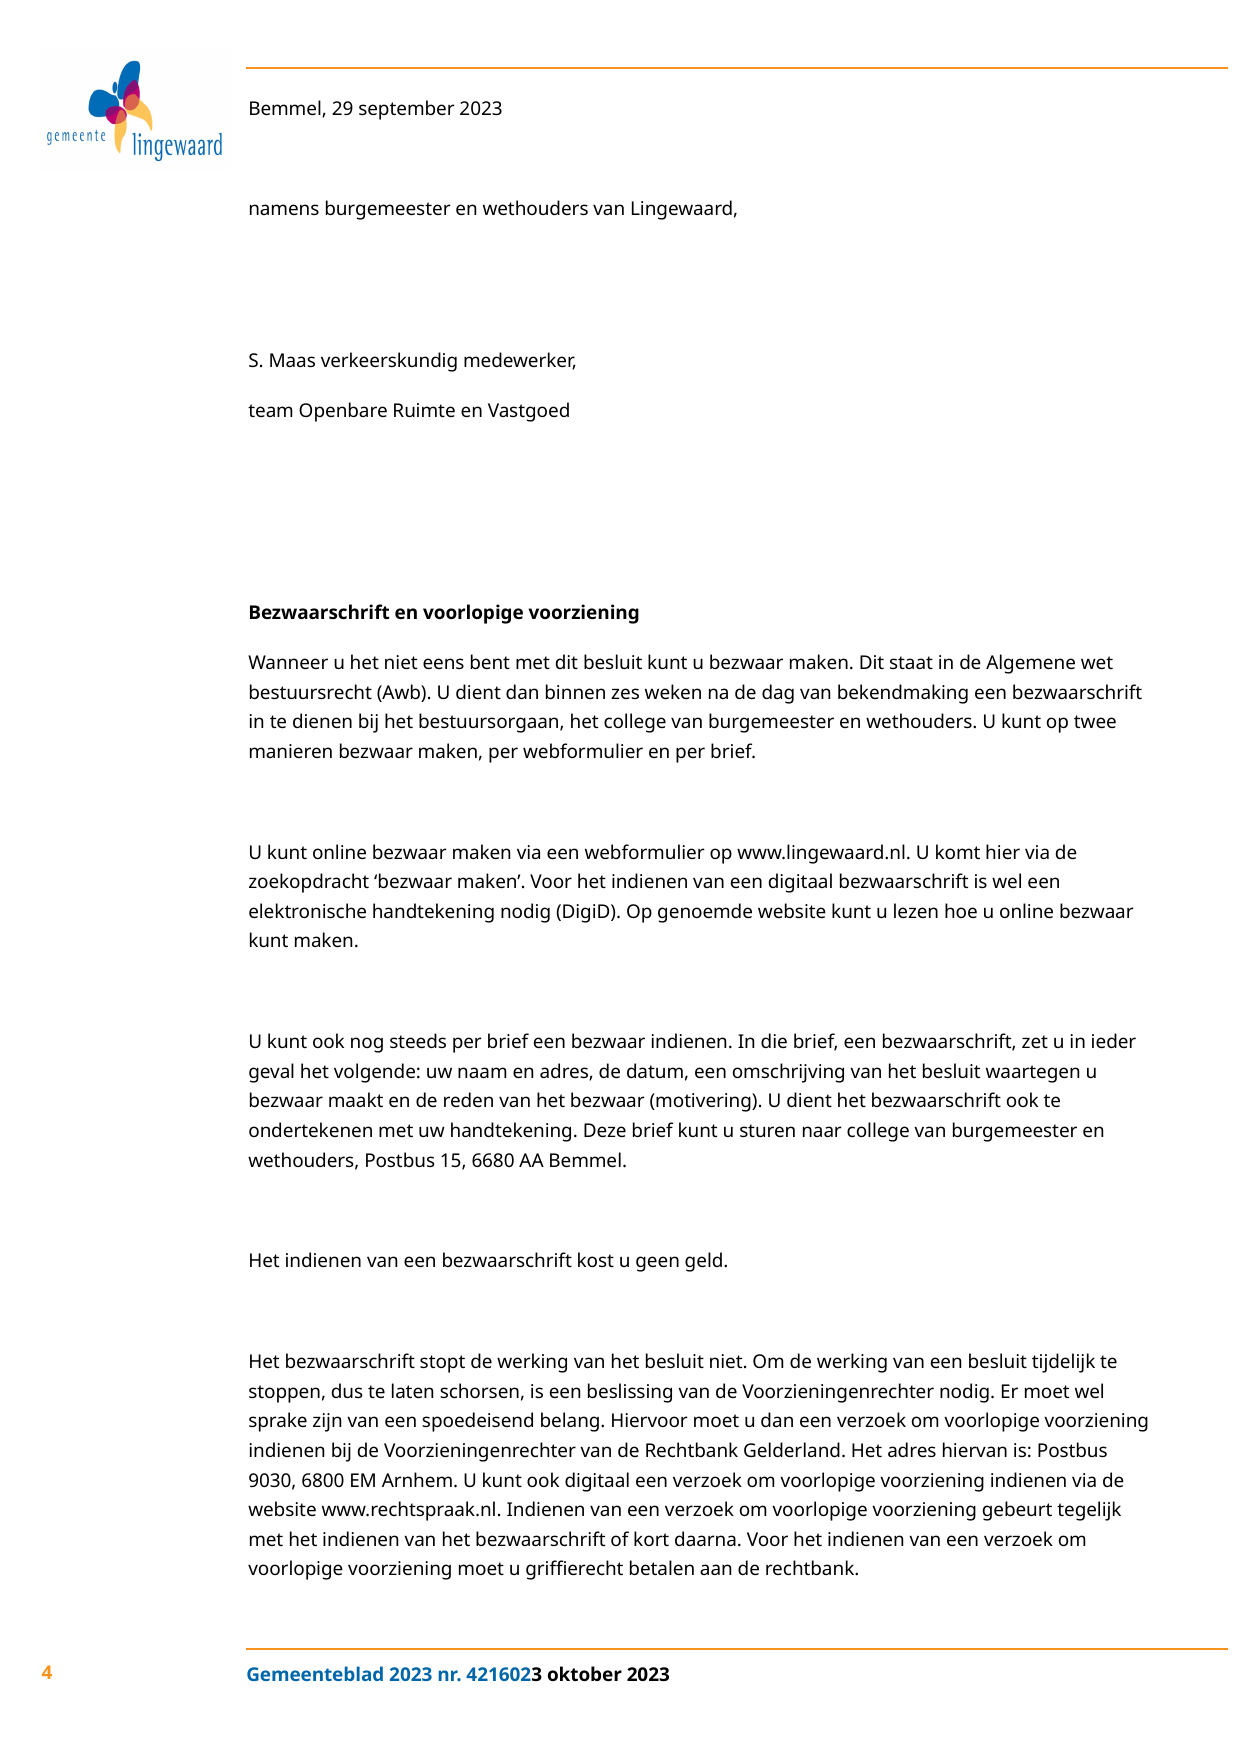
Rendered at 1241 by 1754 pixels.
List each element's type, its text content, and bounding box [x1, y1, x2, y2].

picture [41, 47, 231, 172]
text Wanneer u het niet eens bent met dit besluit kunt u bezwaar maken. Dit staat in de Algemene wet bestuursrecht (Awb). U dient dan binnen zes weken na de dag van bekendmaking een bezwaarschrift in te dienen bij het bestuursorgaan, het college van burgemeester en wethouders. U kunt op twee manieren bezwaar maken, per webformulier en per brief. [248, 649, 1152, 764]
text U kunt ook nog steeds per brief een bezwaar indienen. In die brief, een bezwaarschrift, zet u in ieder geval het volgende: uw naam en adres, de datum, een omschrijving van het besluit waartegen u bezwaar maakt en de reden van het bezwaar (motivering). U dient het bezwaarschrift ook te ondertekenen met uw handtekening. Deze brief kunt u sturen naar college van burgemeester en wethouders, Postbus 15, 6680 AA Bemmel. [248, 1028, 1152, 1173]
text Bemmel, 29 september 2023 [248, 95, 1152, 121]
text U kunt online bezwaar maken via een webformulier op www.lingewaard.nl. U komt hier via de zoekopdracht ‘bezwaar maken’. Voor het indienen van een digitaal bezwaarschrift is wel een elektronische handtekening nodig (DigiD). Op genoemde website kunt u lezen hoe u online bezwaar kunt maken. [248, 839, 1152, 953]
text Bezwaarschrift en voorlopige voorziening [248, 599, 1152, 625]
text Het bezwaarschrift stopt de werking van het besluit niet. Om de werking van een besluit tijdelijk te stoppen, dus te laten schorsen, is een beslissing van de Voorzieningenrechter nodig. Er moet wel sprake zijn van een spoedeisend belang. Hiervoor moet u dan een verzoek om voorlopige voorziening indienen bij de Voorzieningenrechter van de Rechtbank Gelderland. Het adres hiervan is: Postbus 9030, 6800 EM Arnhem. U kunt ook digitaal een verzoek om voorlopige voorziening indienen via de website www.rechtspraak.nl. Indienen van een verzoek om voorlopige voorziening gebeurt tegelijk met het indienen van het bezwaarschrift of kort daarna. Voor het indienen van een verzoek om voorlopige voorziening moet u griffierecht betalen aan de rechtbank. [248, 1348, 1152, 1581]
text namens burgemeester en wethouders van Lingewaard, [248, 196, 1152, 221]
text S. Maas verkeerskundig medewerker, [248, 347, 1152, 373]
text team Openbare Ruimte en Vastgoed [248, 397, 1152, 423]
text Het indienen van een bezwaarschrift kost u geen geld. [248, 1248, 1152, 1273]
